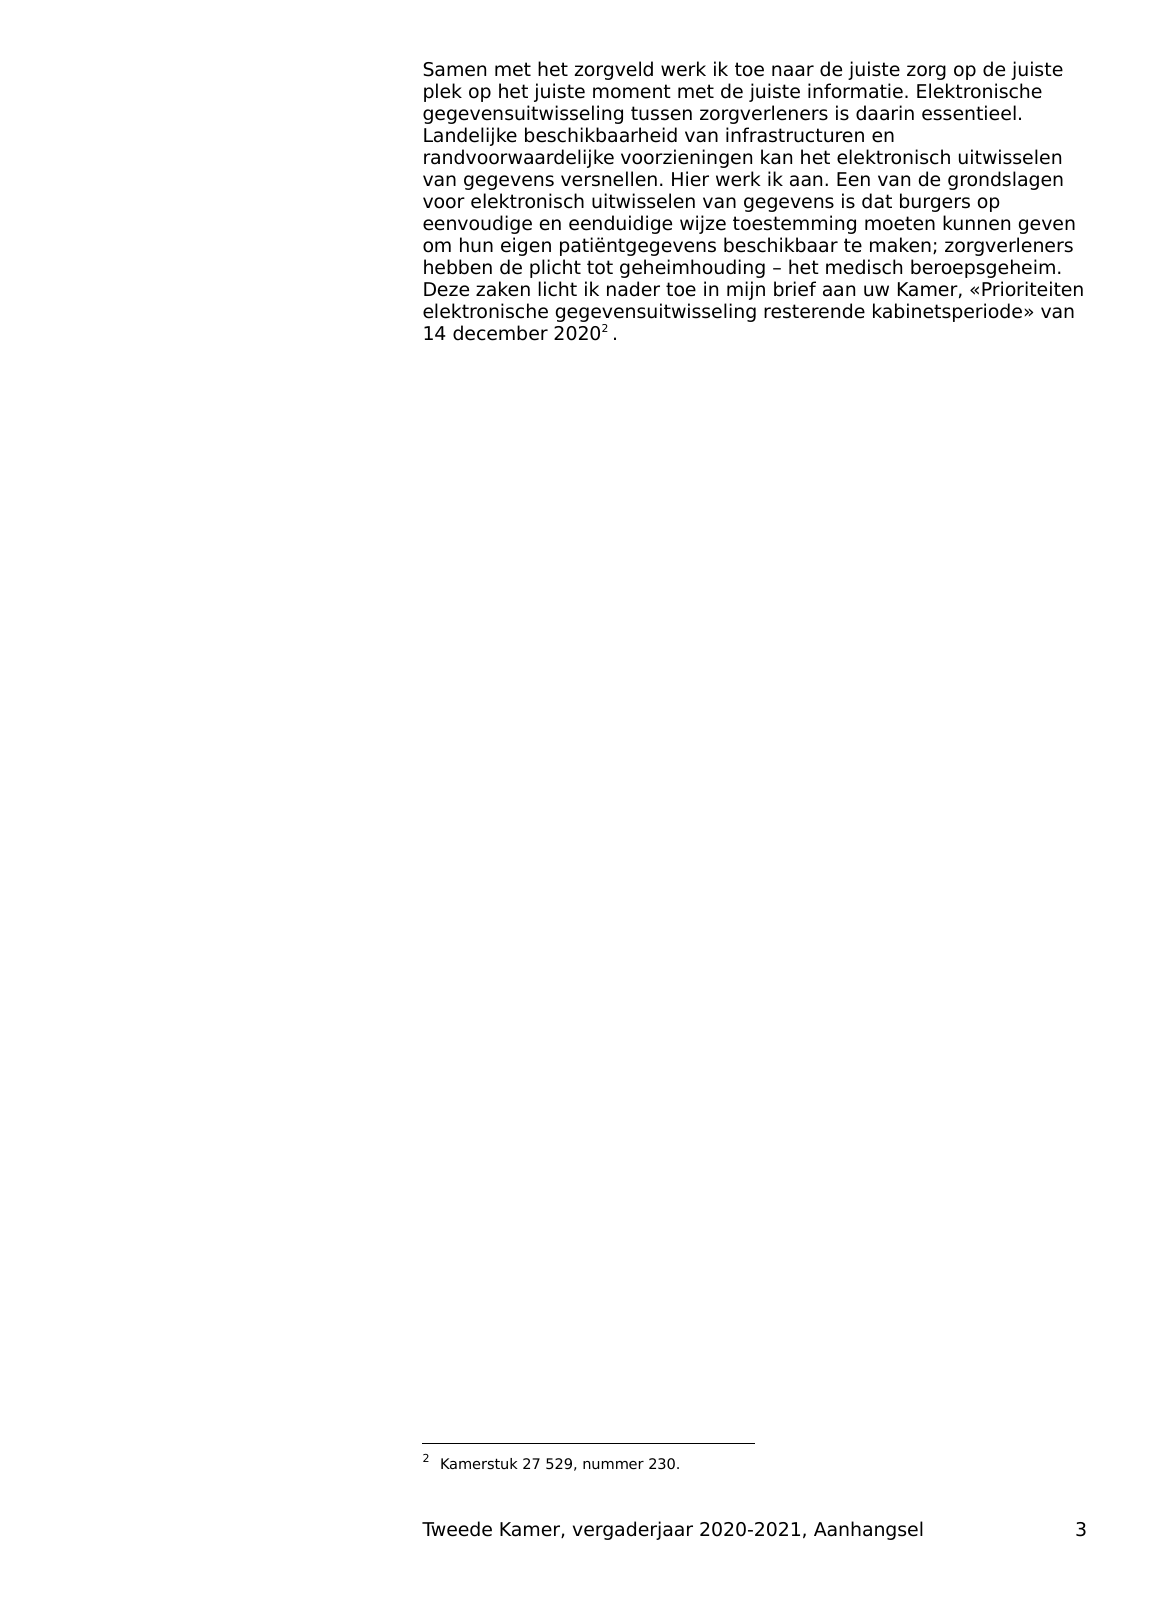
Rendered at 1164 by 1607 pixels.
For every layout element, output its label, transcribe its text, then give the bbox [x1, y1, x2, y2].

text Samen met het zorgveld werk ik toe naar de juiste zorg op de juiste plek op het juiste moment met de juiste informatie. Elektronische gegevensuitwisseling tussen zorgverleners is daarin essentieel. Landelijke beschikbaarheid van infrastructuren en randvoorwaardelijke voorzieningen kan het elektronisch uitwisselen van gegevens versnellen. Hier werk ik aan. Een van de grondslagen voor elektronisch uitwisselen van gegevens is dat burgers op eenvoudige en eenduidige wijze toestemming moeten kunnen geven om hun eigen patiëntgegevens beschikbaar te maken; zorgverleners hebben de plicht tot geheimhouding – het medisch beroepsgeheim. Deze zaken licht ik nader toe in mijn brief aan uw Kamer, «Prioriteiten elektronische gegevensuitwisseling resterende kabinetsperiode» van 14 december 2020. [422, 59, 1087, 345]
text Kamerstuk 27 529, nummer 230. [422, 1452, 1087, 1474]
